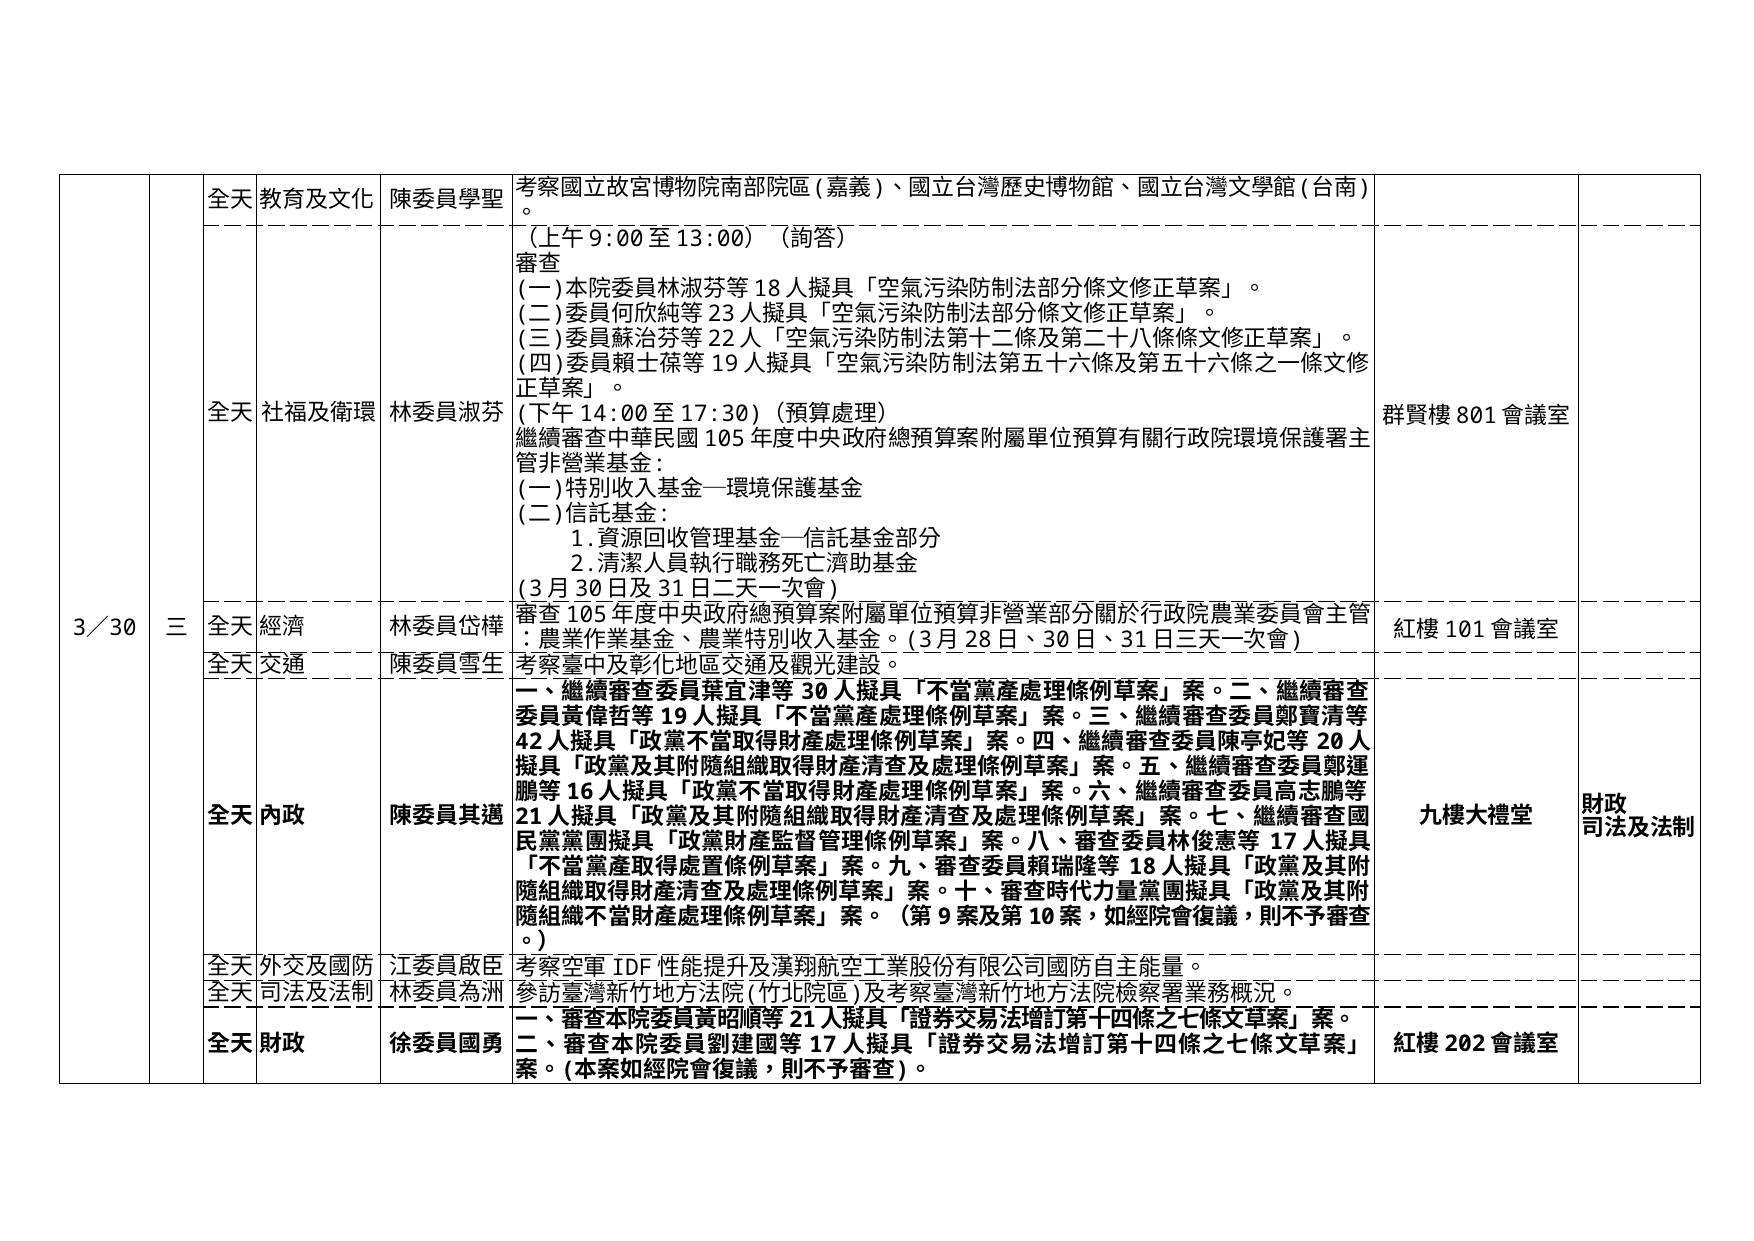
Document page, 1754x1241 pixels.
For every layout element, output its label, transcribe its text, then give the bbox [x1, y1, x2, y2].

table_cell 一、審查本院委員黃昭順等21人擬具「證券交易法增訂第十四條之七條文草案」案。 二、審查本院委員劉建國等17人擬具「證券交易法增訂第十四條之七條文草案」 案。(本案如經院會復議，則不予審查)。 [513, 1006, 1374, 1082]
table_cell [1579, 980, 1700, 1006]
table_header 考察國立故宮博物院南部院區(嘉義)、國立台灣歷史博物館、國立台灣文學館(台南)。 [513, 175, 1374, 225]
table_cell 外交及國防 [257, 954, 380, 980]
table_cell 林委員為洲 [381, 980, 512, 1006]
table_cell 徐委員國勇 [381, 1006, 512, 1082]
table_cell 紅樓202會議室 [1375, 1006, 1578, 1082]
table_cell 全天 [204, 1006, 256, 1082]
table_cell 群賢樓801會議室 [1375, 225, 1578, 601]
table_cell 財政 司法及法制 [1579, 678, 1700, 954]
table_cell [1375, 980, 1578, 1006]
table_cell 林委員淑芬 [381, 225, 512, 601]
table_cell 考察臺中及彰化地區交通及觀光建設。 [513, 652, 1374, 678]
table_header [1579, 175, 1700, 225]
table_cell 交通 [257, 652, 380, 678]
table_cell 全天 [204, 225, 256, 601]
table_cell 參訪臺灣新竹地方法院(竹北院區)及考察臺灣新竹地方法院檢察署業務概況。 [513, 980, 1374, 1006]
table_cell 考察空軍IDF性能提升及漢翔航空工業股份有限公司國防自主能量。 [513, 954, 1374, 980]
table_header [1375, 175, 1578, 225]
table_cell 審查105年度中央政府總預算案附屬單位預算非營業部分關於行政院農業委員會主管：農業作業基金、農業特別收入基金。(3月28日、30日、31日三天一次會) [513, 601, 1374, 652]
table_cell （上午9:00至13:00）（詢答） 審查 (一)本院委員林淑芬等18人擬具「空氣污染防制法部分條文修正草案」。 (二)委員何欣純等23人擬具「空氣污染防制法部分條文修正草案」。 (三)委員蘇治芬等22人「空氣污染防制法第十二條及第二十八條條文修正草案」。 (四)委員賴士葆等19人擬具「空氣污染防制法第五十六條及第五十六條之一條文修 正草案」。 (下午14:00至17:30)（預算處理） 繼續審查中華民國105年度中央政府總預算案附屬單位預算有關行政院環境保護署主管非營業基金: (一)特別收入基金─環境保護基金 (二)信託基金: 1.資源回收管理基金─信託基金部分 2.清潔人員執行職務死亡濟助基金 (3月30日及31日二天一次會) [513, 225, 1374, 601]
table_header 三 [150, 175, 203, 1082]
table_cell [1579, 225, 1700, 601]
table_header 全天 [204, 175, 256, 225]
table_cell [1375, 652, 1578, 678]
table_cell 全天 [204, 954, 256, 980]
table_cell 全天 [204, 678, 256, 954]
table_cell 全天 [204, 980, 256, 1006]
table_cell 司法及法制 [257, 980, 380, 1006]
table_header 3／30 [60, 175, 149, 1082]
table_cell 全天 [204, 652, 256, 678]
table_cell 林委員岱樺 [381, 601, 512, 652]
table_header 陳委員學聖 [381, 175, 512, 225]
table_cell [1375, 954, 1578, 980]
table_cell 陳委員雪生 [381, 652, 512, 678]
table_cell 一、繼續審查委員葉宜津等30人擬具「不當黨產處理條例草案」案。二、繼續審查委員黃偉哲等19人擬具「不當黨產處理條例草案」案。三、繼續審查委員鄭寶清等42人擬具「政黨不當取得財產處理條例草案」案。四、繼續審查委員陳亭妃等20人擬具「政黨及其附隨組織取得財產清查及處理條例草案」案。五、繼續審查委員鄭運鵬等16人擬具「政黨不當取得財產處理條例草案」案。六、繼續審查委員高志鵬等21人擬具「政黨及其附隨組織取得財產清查及處理條例草案」案。七、繼續審查國民黨黨團擬具「政黨財產監督管理條例草案」案。八、審查委員林俊憲等17人擬具「不當黨產取得處置條例草案」案。九、審查委員賴瑞隆等18人擬具「政黨及其附隨組織取得財產清查及處理條例草案」案。十、審查時代力量黨團擬具「政黨及其附隨組織不當財產處理條例草案」案。（第9案及第10案，如經院會復議，則不予審查。） [513, 678, 1374, 954]
table_cell 內政 [257, 678, 380, 954]
table_cell [1579, 954, 1700, 980]
table_cell 經濟 [257, 601, 380, 652]
table_cell 社福及衛環 [257, 225, 380, 601]
table_cell [1579, 652, 1700, 678]
table_cell [1579, 601, 1700, 652]
table_cell 陳委員其邁 [381, 678, 512, 954]
table_cell 江委員啟臣 [381, 954, 512, 980]
table_cell [1579, 1006, 1700, 1082]
table_header 教育及文化 [257, 175, 380, 225]
table_cell 財政 [257, 1006, 380, 1082]
table_cell 全天 [204, 601, 256, 652]
table_cell 九樓大禮堂 [1375, 678, 1578, 954]
table_cell 紅樓101會議室 [1375, 601, 1578, 652]
